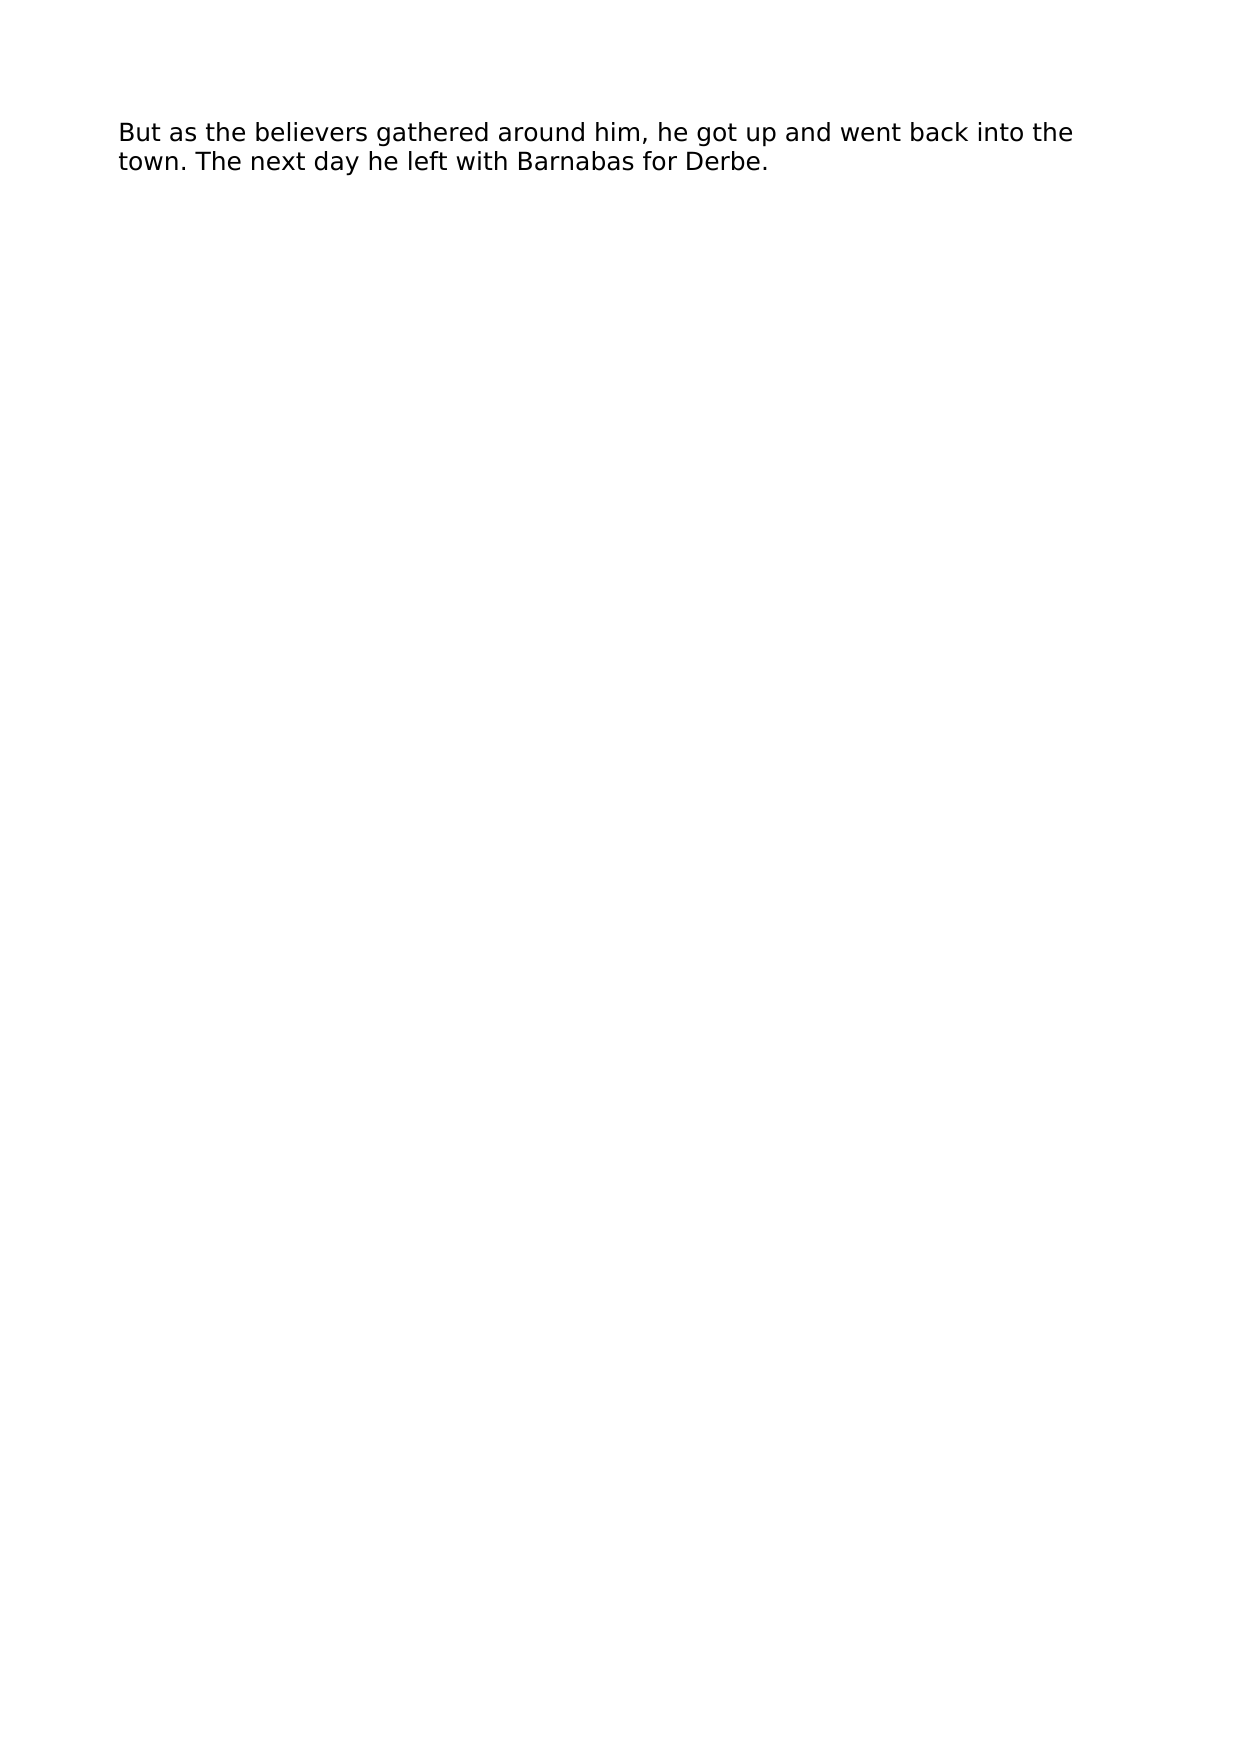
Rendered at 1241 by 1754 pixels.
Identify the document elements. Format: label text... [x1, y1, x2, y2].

text But as the believers gathered around him, he got up and went back into the town. The next day he left with Barnabas for Derbe. [118, 118, 1122, 176]
